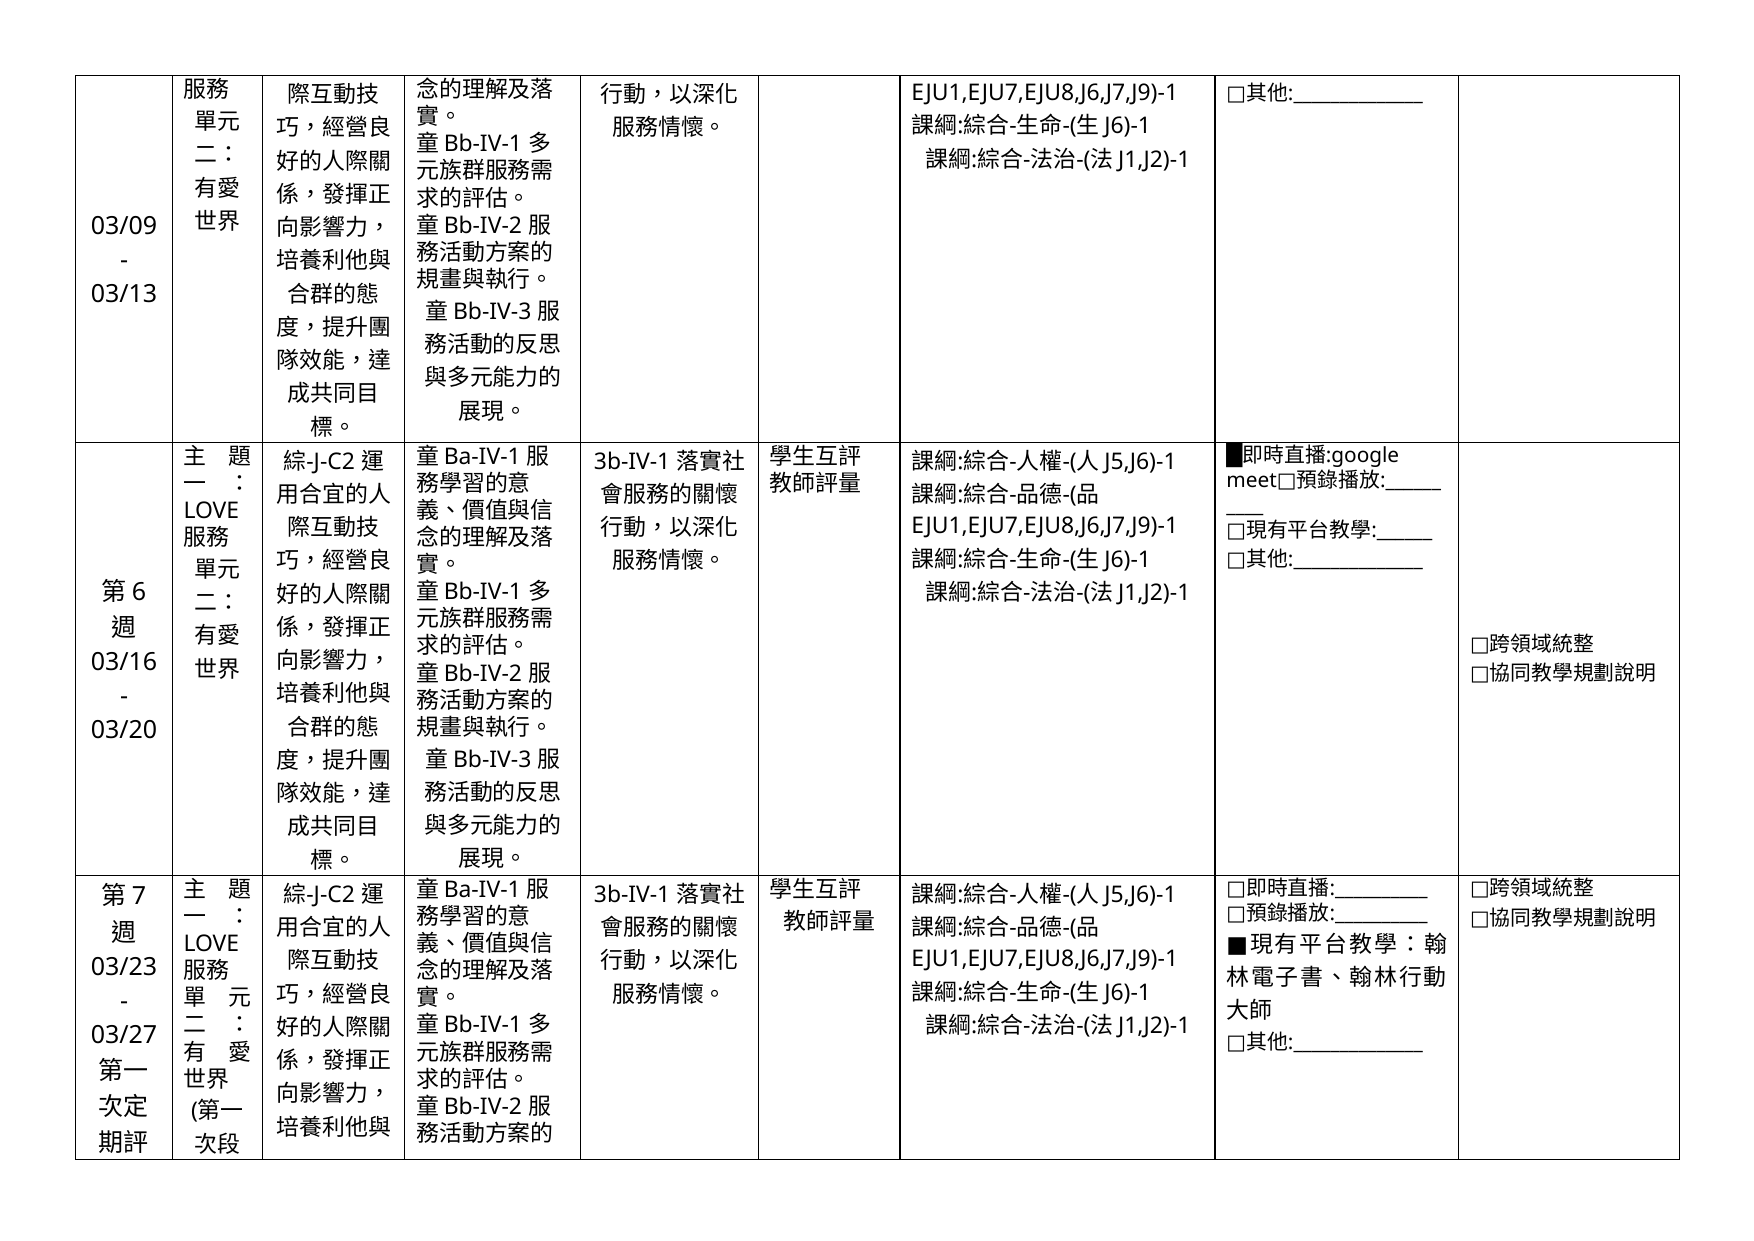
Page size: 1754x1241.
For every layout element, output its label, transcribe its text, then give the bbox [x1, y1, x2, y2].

table_cell 03/09-03/13 [76, 76, 172, 442]
table_cell 服務 單元二：有愛世界 [173, 76, 262, 442]
table_cell 3b-IV-1 落實社會服務的關懷行動，以深化服務情懷。 [581, 443, 758, 875]
table_cell 綜-J-C2 運用合宜的人際互動技巧，經營良好的人際關係，發揮正向影響力，培養利他與合群的態度，提升團隊效能，達成共同目標。 [263, 443, 404, 875]
table_cell 3b-IV-1 落實社會服務的關懷行動，以深化服務情懷。 [581, 876, 758, 1159]
table_cell [759, 76, 899, 442]
table_cell 第7週 03/23-03/27 第一次定期評 [76, 876, 172, 1159]
table_cell 課綱:綜合-人權-(人J5,J6)-1 課綱:綜合-品德-(品EJU1,EJU7,EJU8,J6,J7,J9)-1 課綱:綜合-生命-(生J6)-1 課綱:綜合-法治-(法J1,J2)-1 [901, 876, 1214, 1159]
table_cell □跨領域統整 □協同教學規劃說明 [1459, 876, 1679, 1159]
table_cell 念的理解及落實。 童Bb-IV-1 多元族群服務需求的評估。 童Bb-IV-2 服務活動方案的規畫與執行。 童Bb-IV-3 服務活動的反思與多元能力的展現。 [405, 76, 580, 442]
table_cell 學生互評 教師評量 [759, 876, 899, 1159]
table_cell 綜-J-C2 運用合宜的人際互動技巧，經營良好的人際關係，發揮正向影響力，培養利他與 [263, 876, 404, 1159]
table_cell [1459, 76, 1679, 442]
table_cell █即時直播:google meet□預錄播放:__________ □現有平台教學:______ □其他:______________ [1216, 443, 1458, 875]
table_cell □跨領域統整 □協同教學規劃說明 [1459, 443, 1679, 875]
table_cell 課綱:綜合-人權-(人J5,J6)-1 課綱:綜合-品德-(品EJU1,EJU7,EJU8,J6,J7,J9)-1 課綱:綜合-生命-(生J6)-1 課綱:綜合-法治-(法J1,J2)-1 [901, 443, 1214, 875]
table_cell 主題一：LOVE服務 單元二：有愛世界 [173, 443, 262, 875]
table_cell 童Ba-IV-1 服務學習的意義、價值與信念的理解及落實。 童Bb-IV-1 多元族群服務需求的評估。 童Bb-IV-2 服務活動方案的 [405, 876, 580, 1159]
table_cell 學生互評 教師評量 [759, 443, 899, 875]
table_cell 主題一：LOVE服務 單元二：有愛世界 (第一次段 [173, 876, 262, 1159]
table_cell 行動，以深化服務情懷。 [581, 76, 758, 442]
table_cell □即時直播:__________ □預錄播放:__________ ■現有平台教學：翰林電子書、翰林行動大師 □其他:______________ [1216, 876, 1458, 1159]
table_cell 第6週 03/16-03/20 [76, 443, 172, 875]
table_cell 際互動技巧，經營良好的人際關係，發揮正向影響力，培養利他與合群的態度，提升團隊效能，達成共同目標。 [263, 76, 404, 442]
table_cell EJU1,EJU7,EJU8,J6,J7,J9)-1 課綱:綜合-生命-(生J6)-1 課綱:綜合-法治-(法J1,J2)-1 [901, 76, 1214, 442]
table_cell □其他:______________ [1216, 76, 1458, 442]
table_cell 童Ba-IV-1 服務學習的意義、價值與信念的理解及落實。 童Bb-IV-1 多元族群服務需求的評估。 童Bb-IV-2 服務活動方案的規畫與執行。 童Bb-IV-3 服務活動的反思與多元能力的展現。 [405, 443, 580, 875]
